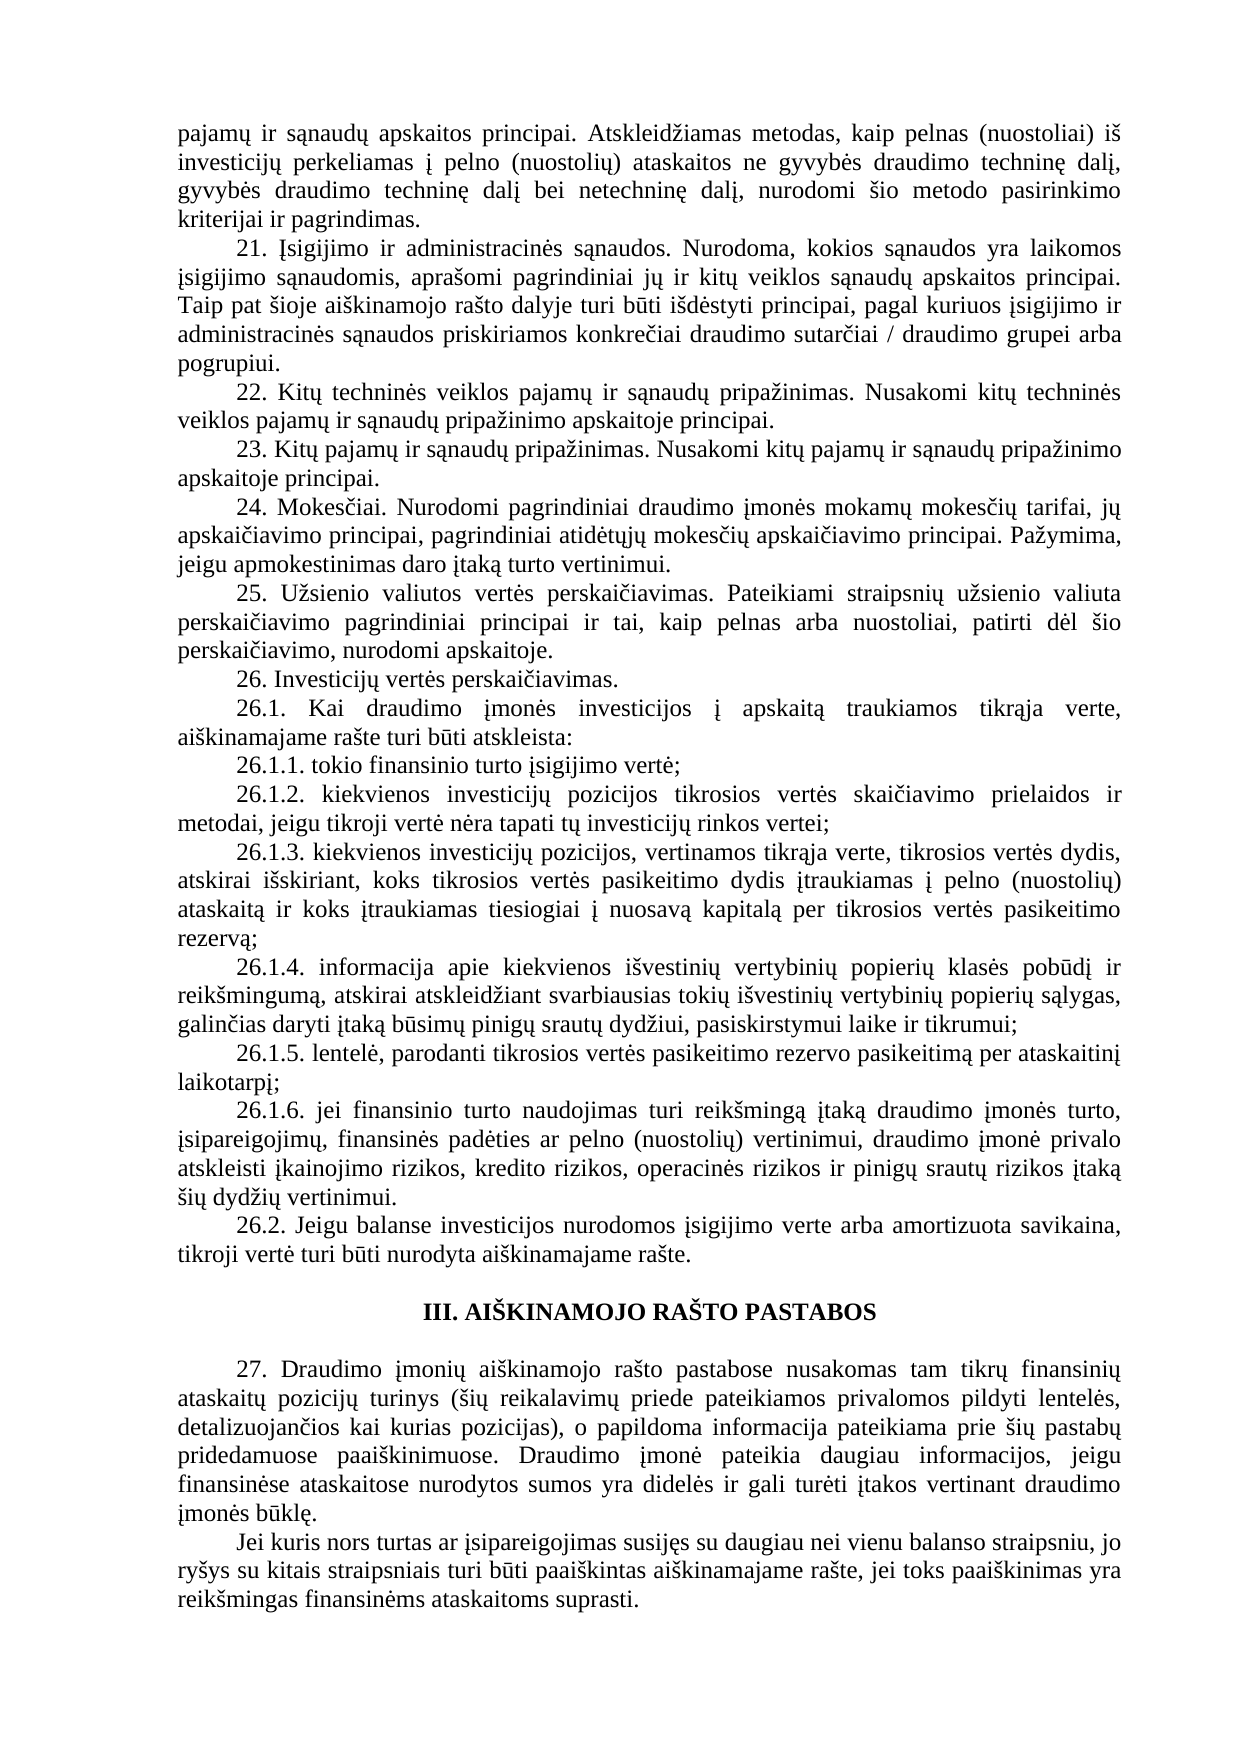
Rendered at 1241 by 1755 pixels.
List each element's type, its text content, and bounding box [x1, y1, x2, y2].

text 21. Įsigijimo ir administracinės sąnaudos. Nurodoma, kokios sąnaudos yra laikomos įsigijimo sąnaudomis, aprašomi pagrindiniai jų ir kitų veiklos sąnaudų apskaitos principai. Taip pat šioje aiškinamojo rašto dalyje turi būti išdėstyti principai, pagal kuriuos įsigijimo ir administracinės sąnaudos priskiriamos konkrečiai draudimo sutarčiai / draudimo grupei arba pogrupiui. [177, 233, 1122, 377]
text 26.1.6. jei finansinio turto naudojimas turi reikšmingą įtaką draudimo įmonės turto, įsipareigojimų, finansinės padėties ar pelno (nuostolių) vertinimui, draudimo įmonė privalo atskleisti įkainojimo rizikos, kredito rizikos, operacinės rizikos ir pinigų srautų rizikos įtaką šių dydžių vertinimui. [177, 1096, 1122, 1211]
text 27. Draudimo įmonių aiškinamojo rašto pastabose nusakomas tam tikrų finansinių ataskaitų pozicijų turinys (šių reikalavimų priede pateikiamos privalomos pildyti lentelės, detalizuojančios kai kurias pozicijas), o papildoma informacija pateikiama prie šių pastabų pridedamuose paaiškinimuose. Draudimo įmonė pateikia daugiau informacijos, jeigu finansinėse ataskaitose nurodytos sumos yra didelės ir gali turėti įtakos vertinant draudimo įmonės būklę. [177, 1354, 1122, 1527]
text 26.2. Jeigu balanse investicijos nurodomos įsigijimo verte arba amortizuota savikaina, tikroji vertė turi būti nurodyta aiškinamajame rašte. [177, 1211, 1122, 1268]
text Jei kuris nors turtas ar įsipareigojimas susijęs su daugiau nei vienu balanso straipsniu, jo ryšys su kitais straipsniais turi būti paaiškintas aiškinamajame rašte, jei toks paaiškinimas yra reikšmingas finansinėms ataskaitoms suprasti. [177, 1527, 1122, 1613]
text 26.1.2. kiekvienos investicijų pozicijos tikrosios vertės skaičiavimo prielaidos ir metodai, jeigu tikroji vertė nėra tapati tų investicijų rinkos vertei; [177, 779, 1122, 837]
text 26.1. Kai draudimo įmonės investicijos į apskaitą traukiamos tikrąja verte, aiškinamajame rašte turi būti atskleista: [177, 693, 1122, 751]
text 26.1.5. lentelė, parodanti tikrosios vertės pasikeitimo rezervo pasikeitimą per ataskaitinį laikotarpį; [177, 1038, 1122, 1096]
text III. AIŠKINAMOJO RAŠTO PASTABOS [177, 1297, 1122, 1326]
text 23. Kitų pajamų ir sąnaudų pripažinimas. Nusakomi kitų pajamų ir sąnaudų pripažinimo apskaitoje principai. [177, 434, 1122, 492]
text 24. Mokesčiai. Nurodomi pagrindiniai draudimo įmonės mokamų mokesčių tarifai, jų apskaičiavimo principai, pagrindiniai atidėtųjų mokesčių apskaičiavimo principai. Pažymima, jeigu apmokestinimas daro įtaką turto vertinimui. [177, 492, 1122, 578]
text 26. Investicijų vertės perskaičiavimas. [177, 664, 1122, 693]
text 22. Kitų techninės veiklos pajamų ir sąnaudų pripažinimas. Nusakomi kitų techninės veiklos pajamų ir sąnaudų pripažinimo apskaitoje principai. [177, 377, 1122, 434]
text 25. Užsienio valiutos vertės perskaičiavimas. Pateikiami straipsnių užsienio valiuta perskaičiavimo pagrindiniai principai ir tai, kaip pelnas arba nuostoliai, patirti dėl šio perskaičiavimo, nurodomi apskaitoje. [177, 578, 1122, 664]
text 26.1.1. tokio finansinio turto įsigijimo vertė; [177, 751, 1122, 779]
text 26.1.3. kiekvienos investicijų pozicijos, vertinamos tikrąja verte, tikrosios vertės dydis, atskirai išskiriant, koks tikrosios vertės pasikeitimo dydis įtraukiamas į pelno (nuostolių) ataskaitą ir koks įtraukiamas tiesiogiai į nuosavą kapitalą per tikrosios vertės pasikeitimo rezervą; [177, 837, 1122, 952]
text 26.1.4. informacija apie kiekvienos išvestinių vertybinių popierių klasės pobūdį ir reikšmingumą, atskirai atskleidžiant svarbiausias tokių išvestinių vertybinių popierių sąlygas, galinčias daryti įtaką būsimų pinigų srautų dydžiui, pasiskirstymui laike ir tikrumui; [177, 952, 1122, 1038]
text pajamų ir sąnaudų apskaitos principai. Atskleidžiamas metodas, kaip pelnas (nuostoliai) iš investicijų perkeliamas į pelno (nuostolių) ataskaitos ne gyvybės draudimo techninę dalį, gyvybės draudimo techninę dalį bei netechninę dalį, nurodomi šio metodo pasirinkimo kriterijai ir pagrindimas. [177, 118, 1122, 233]
